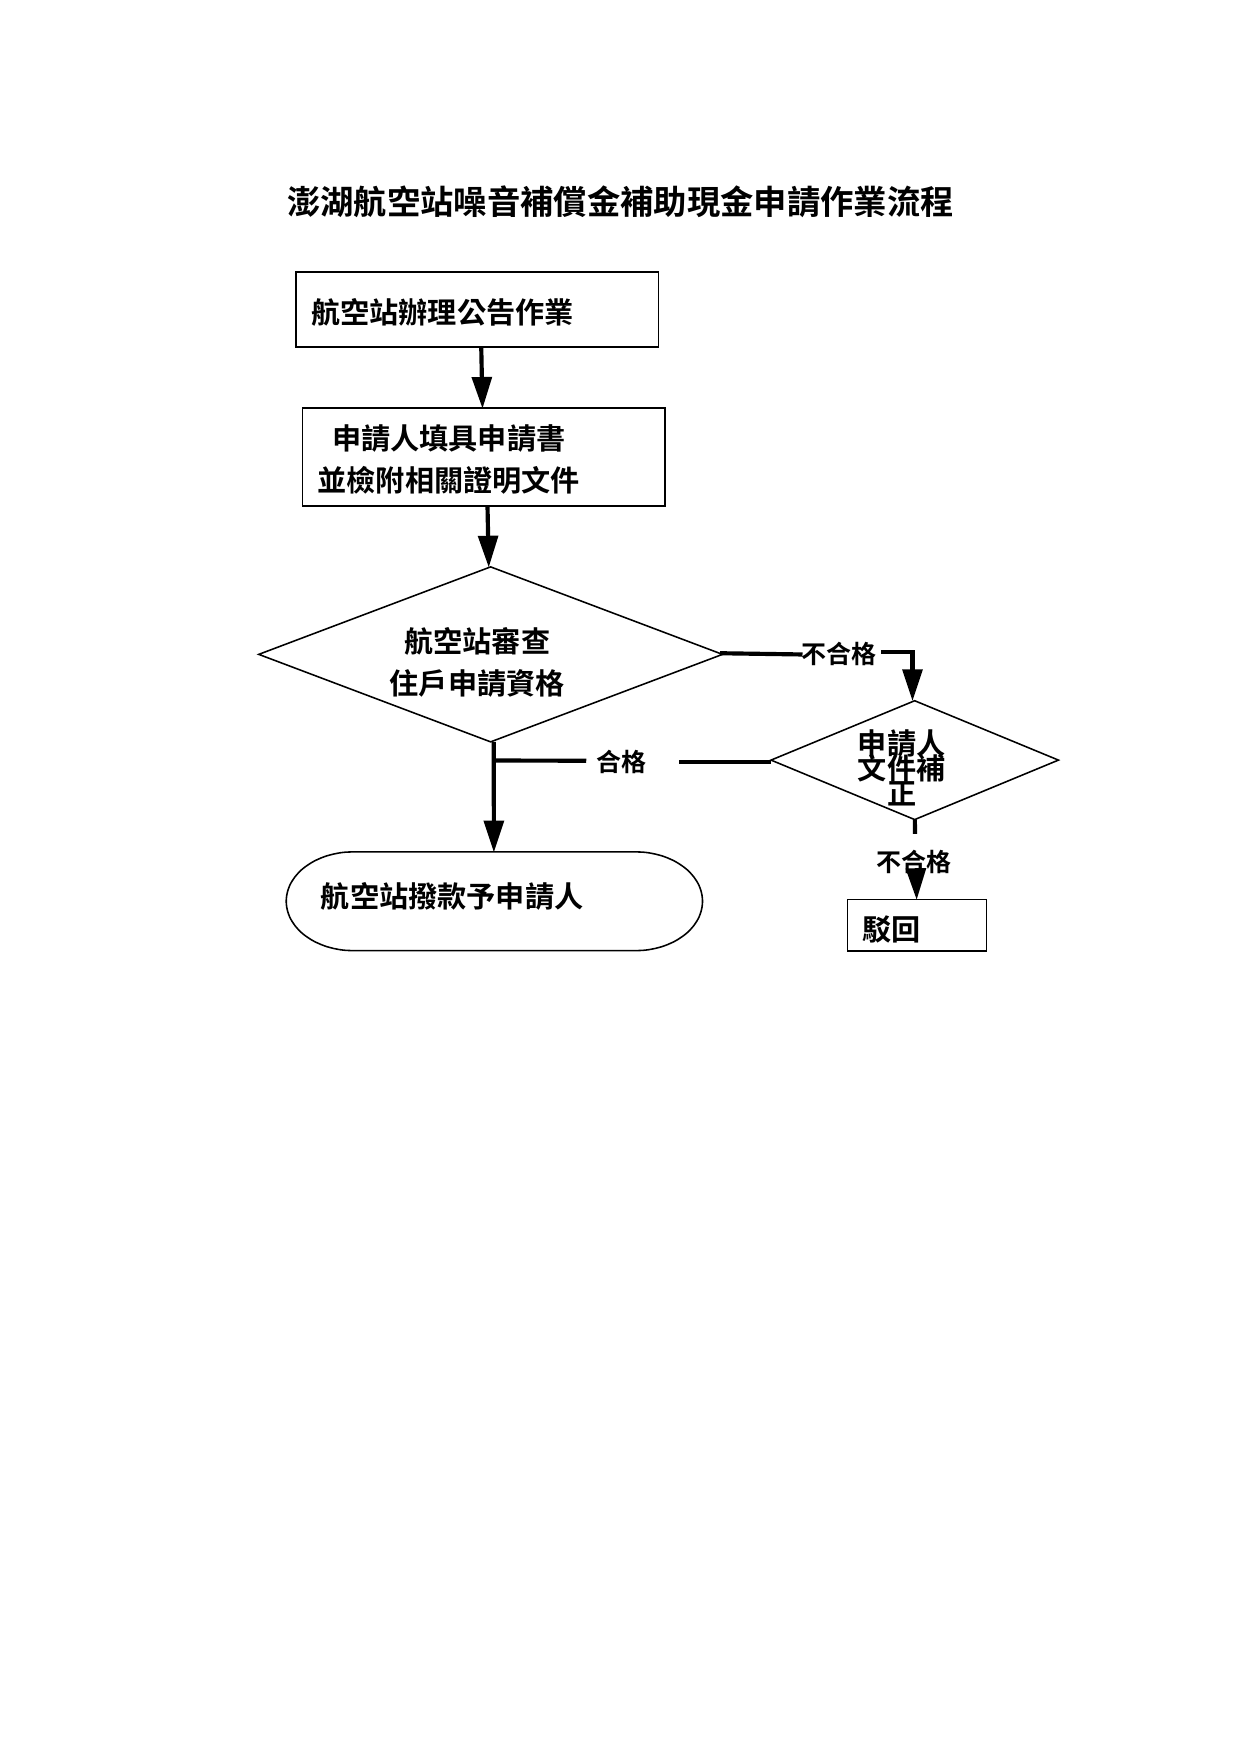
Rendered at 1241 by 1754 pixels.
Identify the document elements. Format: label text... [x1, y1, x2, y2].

text 合格 [596, 742, 664, 778]
text 不合格 [802, 634, 883, 667]
text 不合格 [876, 842, 962, 878]
text 澎湖航空站噪音補償金補助現金申請作業流程 [187, 158, 1053, 221]
